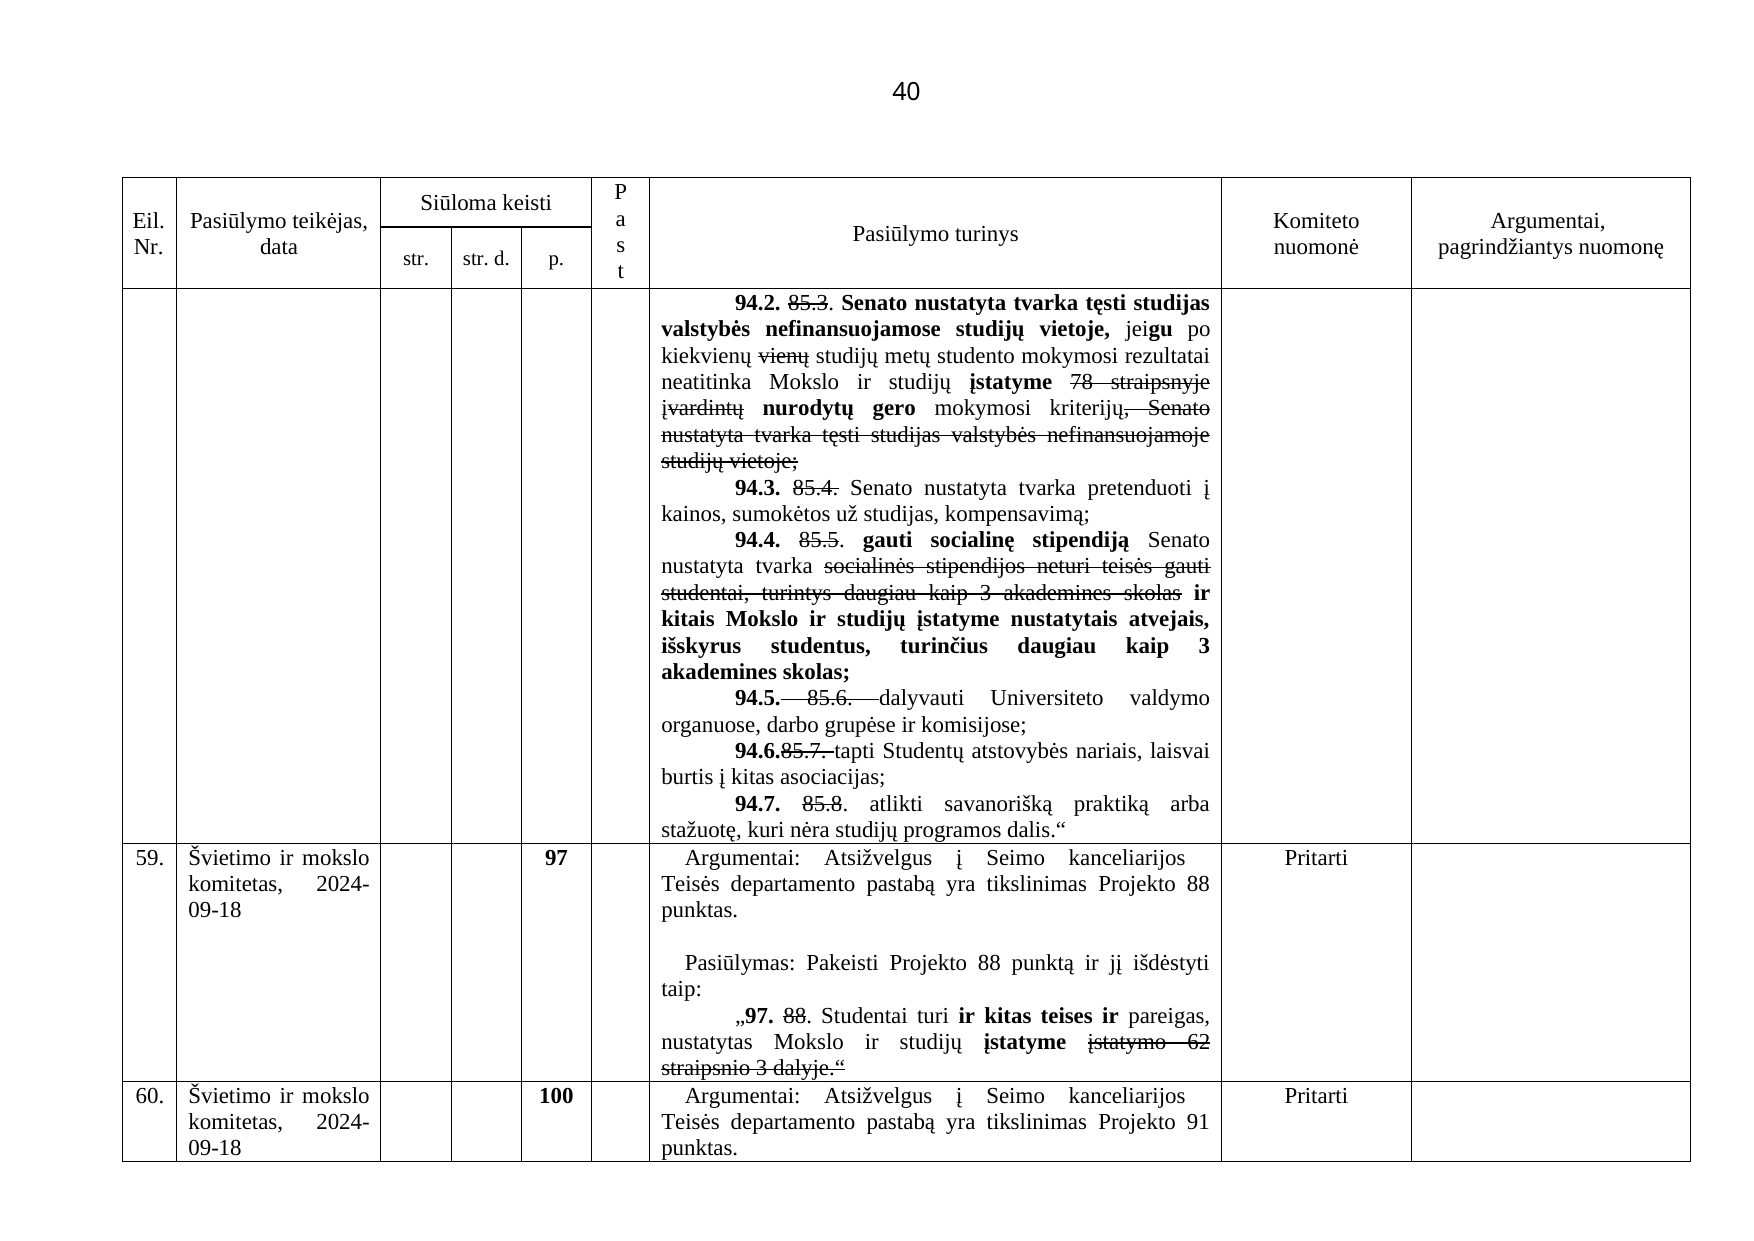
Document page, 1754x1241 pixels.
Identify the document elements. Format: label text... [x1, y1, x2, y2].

table_cell p. [522, 228, 591, 288]
table_cell [452, 289, 521, 842]
table_header Pasiūlymo turinys [650, 178, 1221, 288]
table_cell 100 [522, 1082, 591, 1161]
table_cell Argumentai: Atsižvelgus į Seimo kanceliarijos Teisės departamento pastabą yra tikslinimas Projekto 91 punktas. [650, 1082, 1221, 1161]
table_cell [381, 289, 451, 842]
table_cell [592, 844, 649, 1081]
table_cell [177, 289, 380, 842]
table_cell 97 [522, 844, 591, 1081]
table_cell [1222, 289, 1411, 842]
table_header Siūloma keisti [381, 178, 591, 226]
table_cell [452, 844, 521, 1081]
table_cell Pritarti [1222, 844, 1411, 1081]
table_cell Švietimo ir mokslo komitetas, 2024-09-18 [177, 844, 380, 1081]
table_cell [1412, 1082, 1690, 1161]
table_cell [452, 1082, 521, 1161]
table_cell [522, 289, 591, 842]
table_cell 94.2. 85.3. Senato nustatyta tvarka tęsti studijas valstybės nefinansuojamose studijų vietoje, jeigu po kiekvienų vienų studijų metų studento mokymosi rezultatai neatitinka Mokslo ir studijų įstatyme 78 straipsnyje įvardintų nurodytų gero mokymosi kriterijų, Senato nustatyta tvarka tęsti studijas valstybės nefinansuojamoje studijų vietoje; 94.3. 85.4. Senato nustatyta tvarka pretenduoti į kainos, sumokėtos už studijas, kompensavimą; 94.4. 85.5. gauti socialinę stipendiją Senato nustatyta tvarka socialinės stipendijos neturi teisės gauti studentai, turintys daugiau kaip 3 akademines skolas ir kitais Mokslo ir studijų įstatyme nustatytais atvejais, išskyrus studentus, turinčius daugiau kaip 3 akademines skolas; 94.5. 85.6. dalyvauti Universiteto valdymo organuose, darbo grupėse ir komisijose; 94.6.85.7. tapti Studentų atstovybės nariais, laisvai burtis į kitas asociacijas; 94.7. 85.8. atlikti savanorišką praktiką arba stažuotę, kuri nėra studijų programos dalis.“ [650, 289, 1221, 842]
table_cell [1412, 844, 1690, 1081]
table_header Pasiūlymo teikėjas, data [177, 178, 380, 288]
table_cell Pritarti [1222, 1082, 1411, 1161]
table_cell str. [381, 228, 451, 288]
table_cell [123, 289, 176, 842]
table_header Eil. Nr. [123, 178, 176, 288]
table_cell [592, 1082, 649, 1161]
table_cell [1412, 289, 1690, 842]
table_cell [381, 1082, 451, 1161]
table_cell 59. [123, 844, 176, 1081]
table_header Pastabos [592, 178, 649, 288]
table_cell str. d. [452, 228, 521, 288]
table_cell Švietimo ir mokslo komitetas, 2024-09-18 [177, 1082, 380, 1161]
table_header Argumentai, pagrindžiantys nuomonę [1412, 178, 1690, 288]
table_cell [381, 844, 451, 1081]
table_cell [592, 289, 649, 842]
table_cell 60. [123, 1082, 176, 1161]
table_header Komiteto nuomonė [1222, 178, 1411, 288]
table_cell Argumentai: Atsižvelgus į Seimo kanceliarijos Teisės departamento pastabą yra tikslinimas Projekto 88 punktas. Pasiūlymas: Pakeisti Projekto 88 punktą ir jį išdėstyti taip: „97. 88. Studentai turi ir kitas teises ir pareigas, nustatytas Mokslo ir studijų įstatyme įstatymo 62 straipsnio 3 dalyje.“ [650, 844, 1221, 1081]
